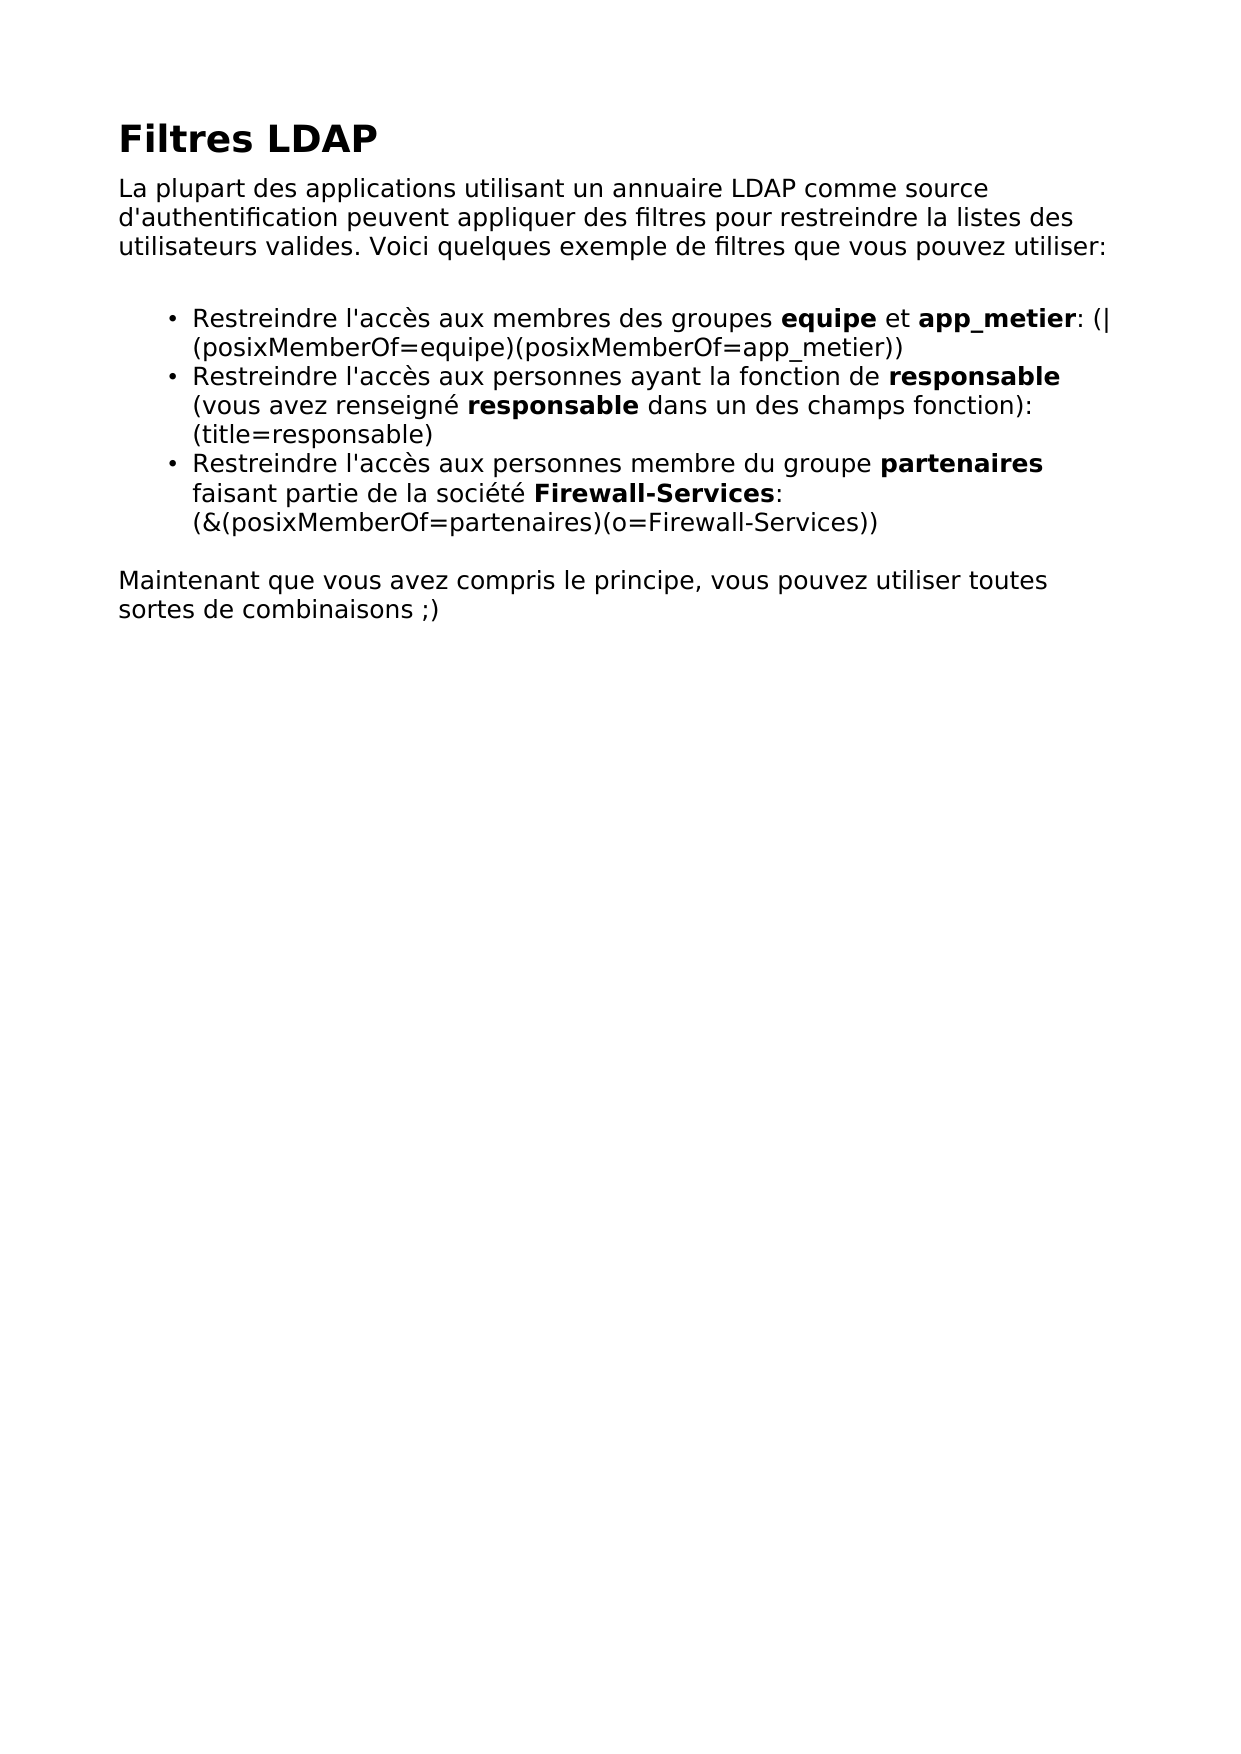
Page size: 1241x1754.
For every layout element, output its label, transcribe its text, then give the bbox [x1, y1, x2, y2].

text La plupart des applications utilisant un annuaire LDAP comme source d'authentification peuvent appliquer des filtres pour restreindre la listes des utilisateurs valides. Voici quelques exemple de filtres que vous pouvez utiliser: [118, 174, 1122, 262]
list Restreindre l'accès aux membres des groupes equipe et app_metier: (|(posixMemberOf=equipe)(posixMemberOf=app_metier)) [177, 304, 1122, 362]
text Maintenant que vous avez compris le principe, vous pouvez utiliser toutes sortes de combinaisons ;) [118, 567, 1122, 625]
subtitle Filtres LDAP [118, 118, 1122, 162]
list Restreindre l'accès aux personnes ayant la fonction de responsable (vous avez renseigné responsable dans un des champs fonction): (title=responsable) [177, 362, 1122, 449]
list Restreindre l'accès aux personnes membre du groupe partenaires faisant partie de la société Firewall-Services: (&(posixMemberOf=partenaires)(o=Firewall-Services)) [177, 449, 1122, 537]
